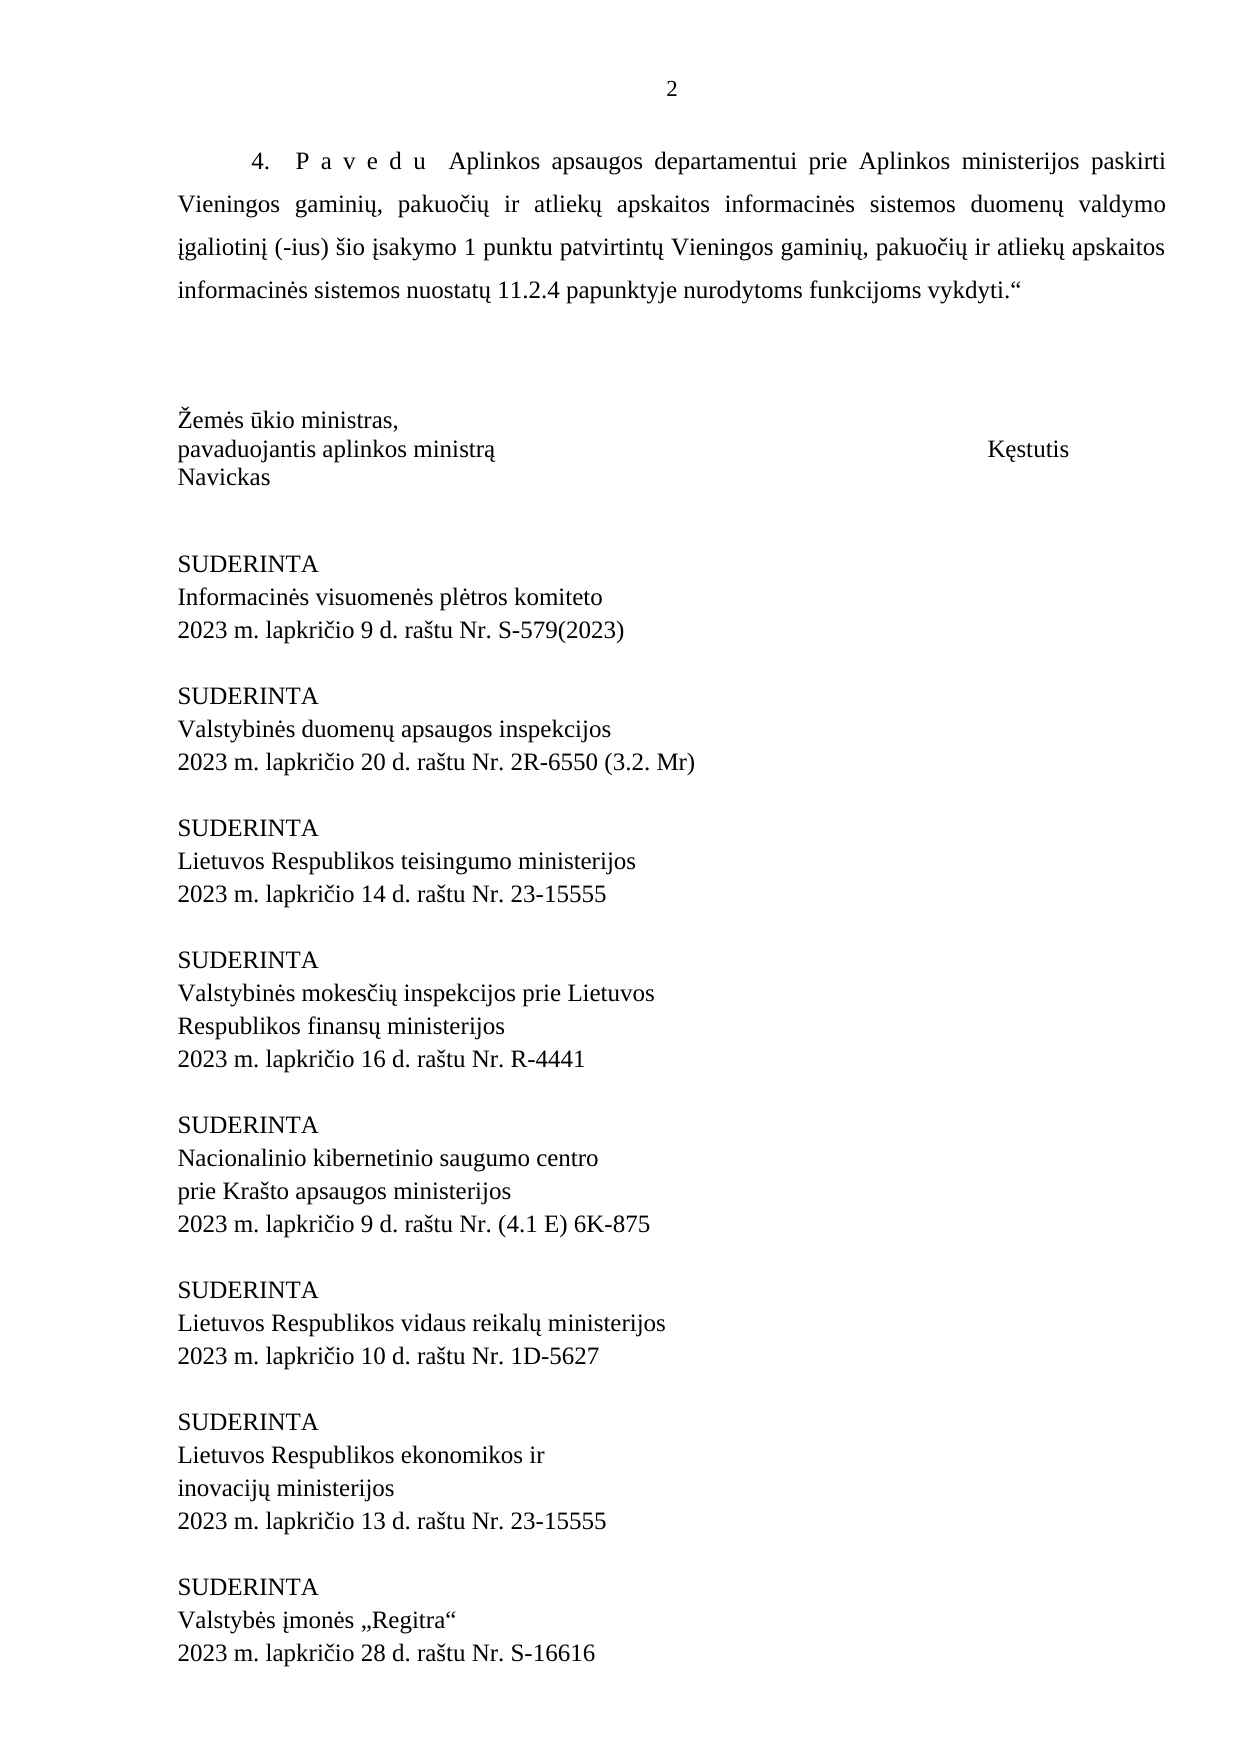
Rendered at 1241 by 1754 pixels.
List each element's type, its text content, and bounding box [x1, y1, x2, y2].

text 4. P a v e d u Aplinkos apsaugos departamentui prie Aplinkos ministerijos paskirti Vieningos gaminių, pakuočių ir atliekų apskaitos informacinės sistemos duomenų valdymo įgaliotinį (-ius) šio įsakymo 1 punktu patvirtintų Vieningos gaminių, pakuočių ir atliekų apskaitos informacinės sistemos nuostatų 11.2.4 papunktyje nurodytoms funkcijoms vykdyti.“ [177, 146, 1166, 304]
text Informacinės visuomenės plėtros komiteto [177, 582, 1166, 610]
text Respublikos finansų ministerijos [177, 1011, 1166, 1040]
text Valstybinės duomenų apsaugos inspekcijos [177, 714, 1166, 742]
text Lietuvos Respublikos ekonomikos ir [177, 1440, 1166, 1469]
text pavaduojantis aplinkos ministrą Kęstutis Navickas [177, 434, 1166, 491]
text prie Krašto apsaugos ministerijos [177, 1176, 1166, 1205]
text 2023 m. lapkričio 28 d. raštu Nr. S-16616 [177, 1638, 1166, 1667]
text Valstybinės mokesčių inspekcijos prie Lietuvos [177, 978, 1166, 1007]
text SUDERINTA [177, 1572, 1166, 1601]
text 2023 m. lapkričio 10 d. raštu Nr. 1D-5627 [177, 1341, 1166, 1370]
text 2023 m. lapkričio 9 d. raštu Nr. (4.1 E) 6K-875 [177, 1209, 1166, 1238]
text SUDERINTA [177, 681, 1166, 709]
text 2023 m. lapkričio 9 d. raštu Nr. S-579(2023) [177, 615, 1166, 643]
text SUDERINTA [177, 1407, 1166, 1436]
text SUDERINTA [177, 1275, 1166, 1304]
text Žemės ūkio ministras, [177, 405, 1166, 434]
text inovacijų ministerijos [177, 1473, 1166, 1502]
text Valstybės įmonės „Regitra“ [177, 1605, 1166, 1634]
text SUDERINTA [177, 813, 1166, 842]
text SUDERINTA [177, 549, 1166, 577]
text Nacionalinio kibernetinio saugumo centro [177, 1143, 1166, 1172]
text 2023 m. lapkričio 13 d. raštu Nr. 23-15555 [177, 1506, 1166, 1535]
text Lietuvos Respublikos teisingumo ministerijos [177, 846, 1166, 874]
text 2023 m. lapkričio 14 d. raštu Nr. 23-15555 [177, 879, 1166, 908]
text SUDERINTA [177, 945, 1166, 974]
text SUDERINTA [177, 1110, 1166, 1139]
text Lietuvos Respublikos vidaus reikalų ministerijos [177, 1308, 1166, 1337]
text 2023 m. lapkričio 20 d. raštu Nr. 2R-6550 (3.2. Mr) [177, 747, 1166, 776]
text 2023 m. lapkričio 16 d. raštu Nr. R-4441 [177, 1044, 1166, 1073]
